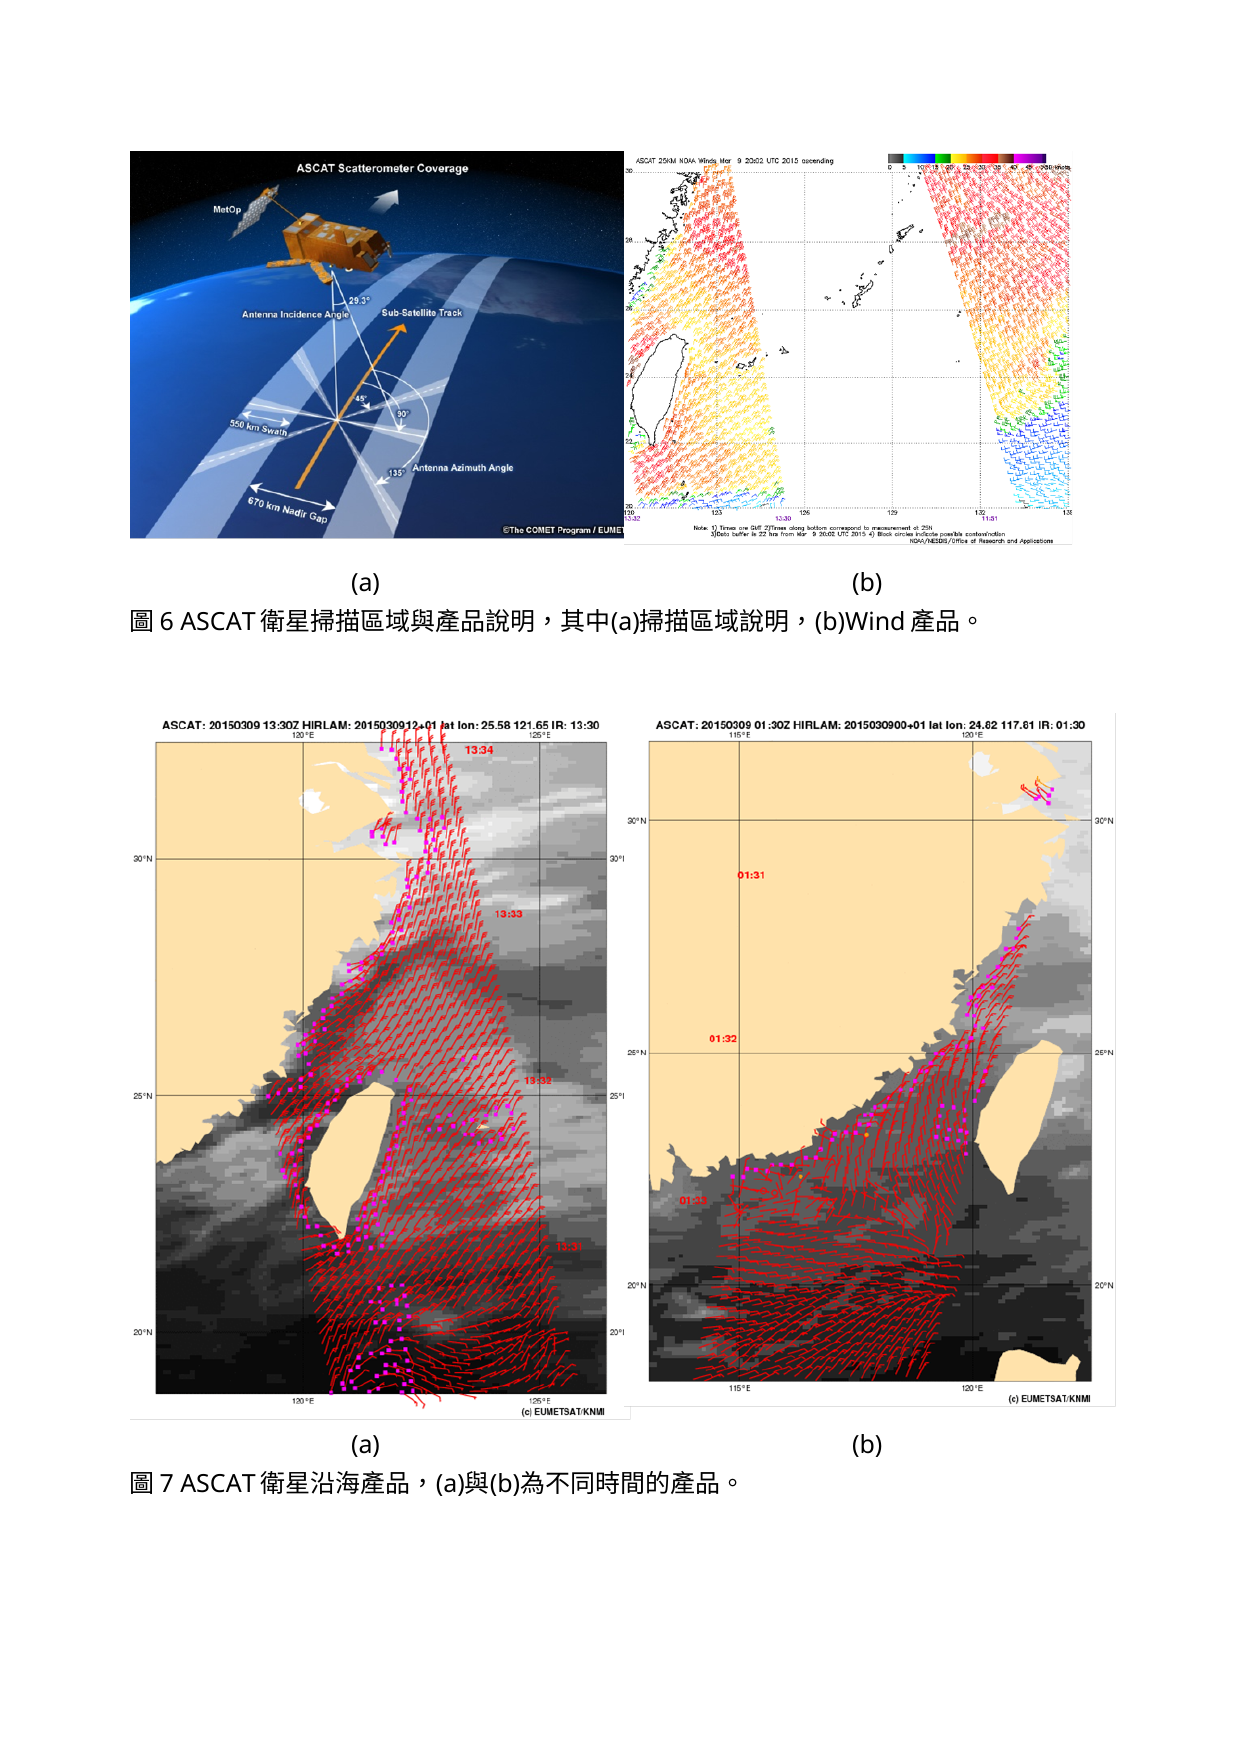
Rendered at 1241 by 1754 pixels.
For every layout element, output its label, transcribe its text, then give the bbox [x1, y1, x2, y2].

table_cell (b) [613, 713, 1121, 1463]
picture [129, 712, 1116, 1420]
table_cell 圖6 ASCAT衛星掃描區域與產品說明，其中(a)掃描區域說明，(b)Wind產品。 [118, 600, 1121, 638]
table_cell (a) [118, 150, 612, 600]
picture [129, 150, 1073, 545]
table_cell (a) [118, 713, 612, 1463]
table_cell (b) [613, 150, 1121, 600]
table_cell 圖7 ASCAT衛星沿海產品，(a)與(b)為不同時間的產品。 [118, 1463, 1121, 1500]
table_cell [118, 638, 1121, 713]
